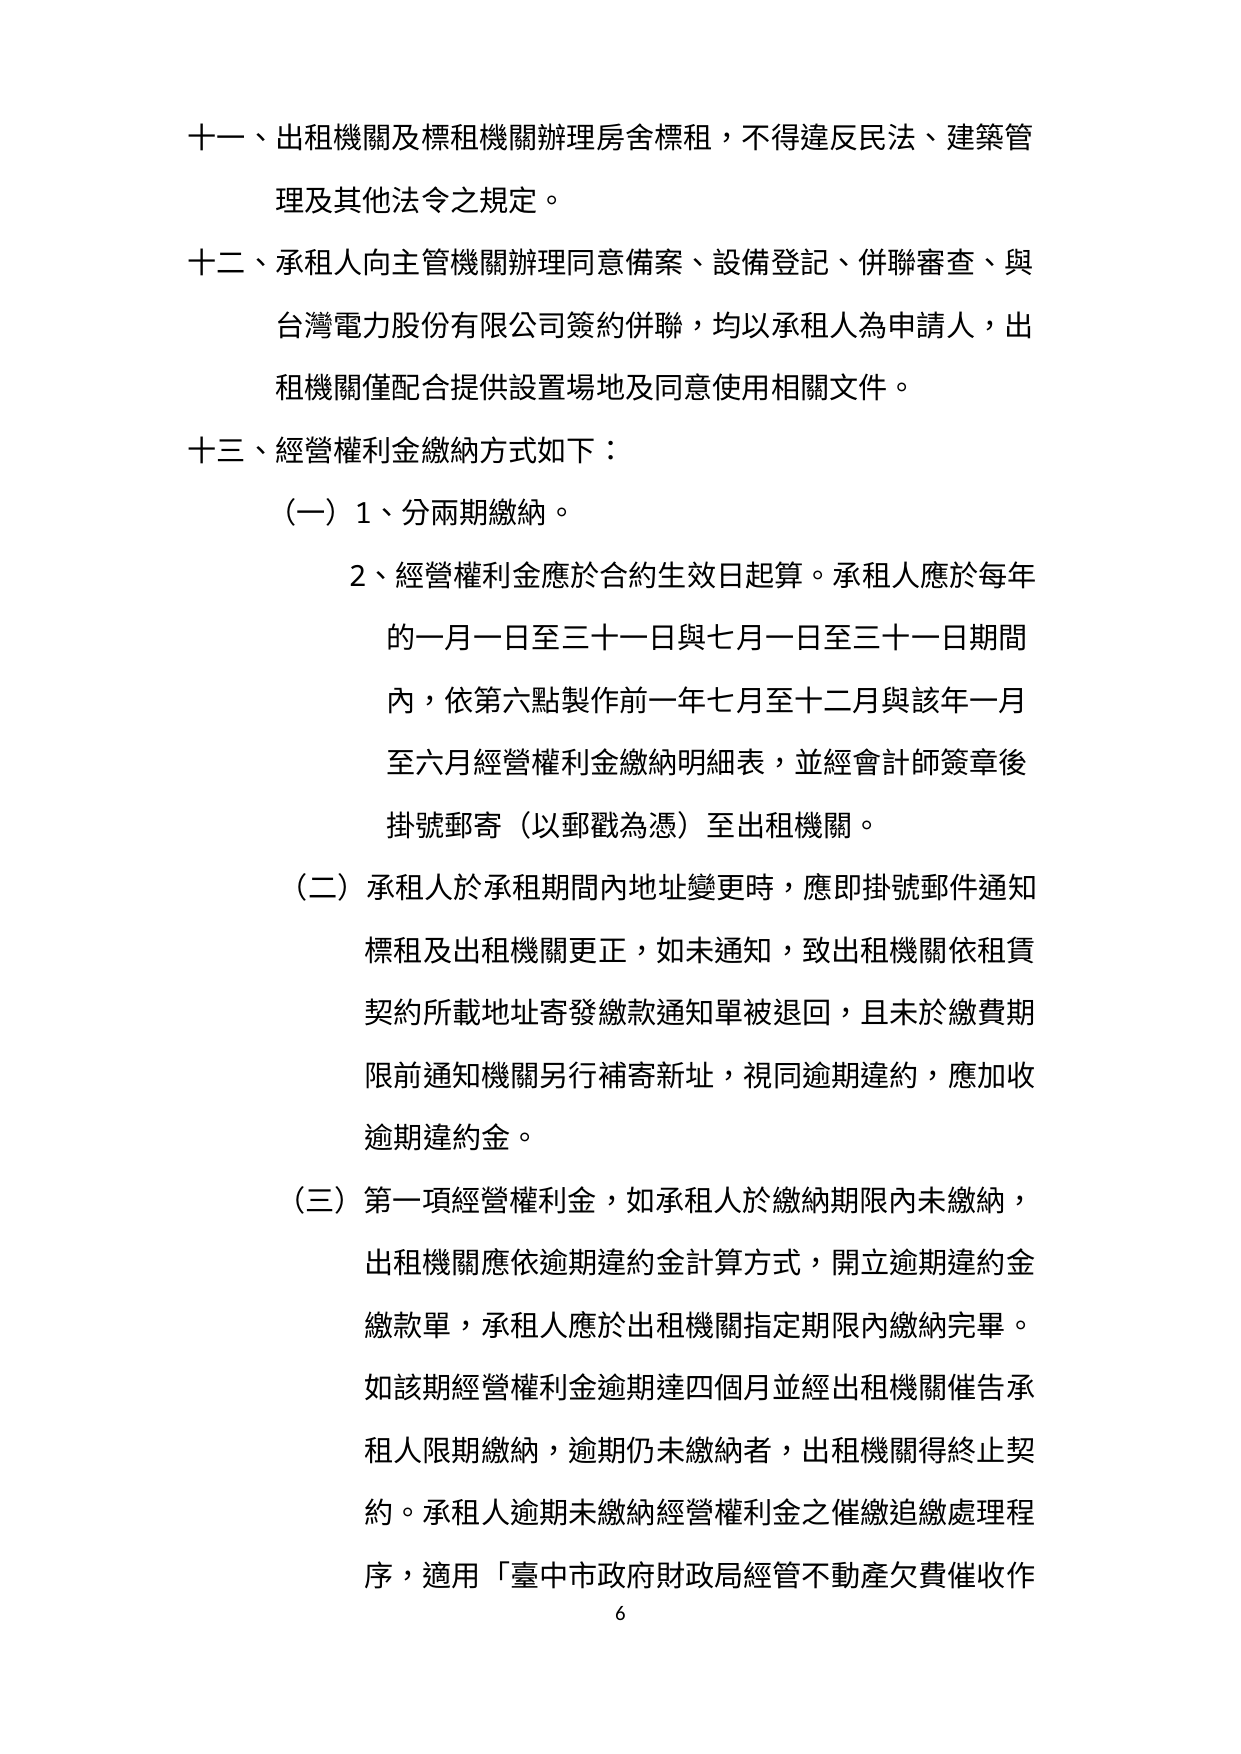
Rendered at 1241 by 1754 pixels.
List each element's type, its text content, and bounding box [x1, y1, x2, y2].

text （一）1、分兩期繳納。 [232, 469, 1053, 532]
text 十三、經營權利金繳納方式如下： [187, 407, 1053, 469]
text （二）承租人於承租期間內地址變更時，應即掛號郵件通知標租及出租機關更正，如未通知，致出租機關依租賃契約所載地址寄發繳款通知單被退回，且未於繳費期限前通知機關另行補寄新址，視同逾期違約，應加收逾期違約金。 [261, 844, 1053, 1157]
text 2、經營權利金應於合約生效日起算。承租人應於每年的一月一日至三十一日與七月一日至三十一日期間內，依第六點製作前一年七月至十二月與該年一月至六月經營權利金繳納明細表，並經會計師簽章後掛號郵寄（以郵戳為憑）至出租機關。 [232, 532, 1053, 844]
text （三）第一項經營權利金，如承租人於繳納期限內未繳納，出租機關應依逾期違約金計算方式，開立逾期違約金繳款單，承租人應於出租機關指定期限內繳納完畢。如該期經營權利金逾期達四個月並經出租機關催告承租人限期繳納，逾期仍未繳納者，出租機關得終止契約。承租人逾期未繳納經營權利金之催繳追繳處理程序，適用「臺中市政府財政局經管不動產欠費催收作 [276, 1157, 1053, 1594]
text 十一、出租機關及標租機關辦理房舍標租，不得違反民法、建築管理及其他法令之規定。 [187, 94, 1053, 219]
text 十二、承租人向主管機關辦理同意備案、設備登記、併聯審查、與台灣電力股份有限公司簽約併聯，均以承租人為申請人，出租機關僅配合提供設置場地及同意使用相關文件。 [187, 219, 1053, 407]
